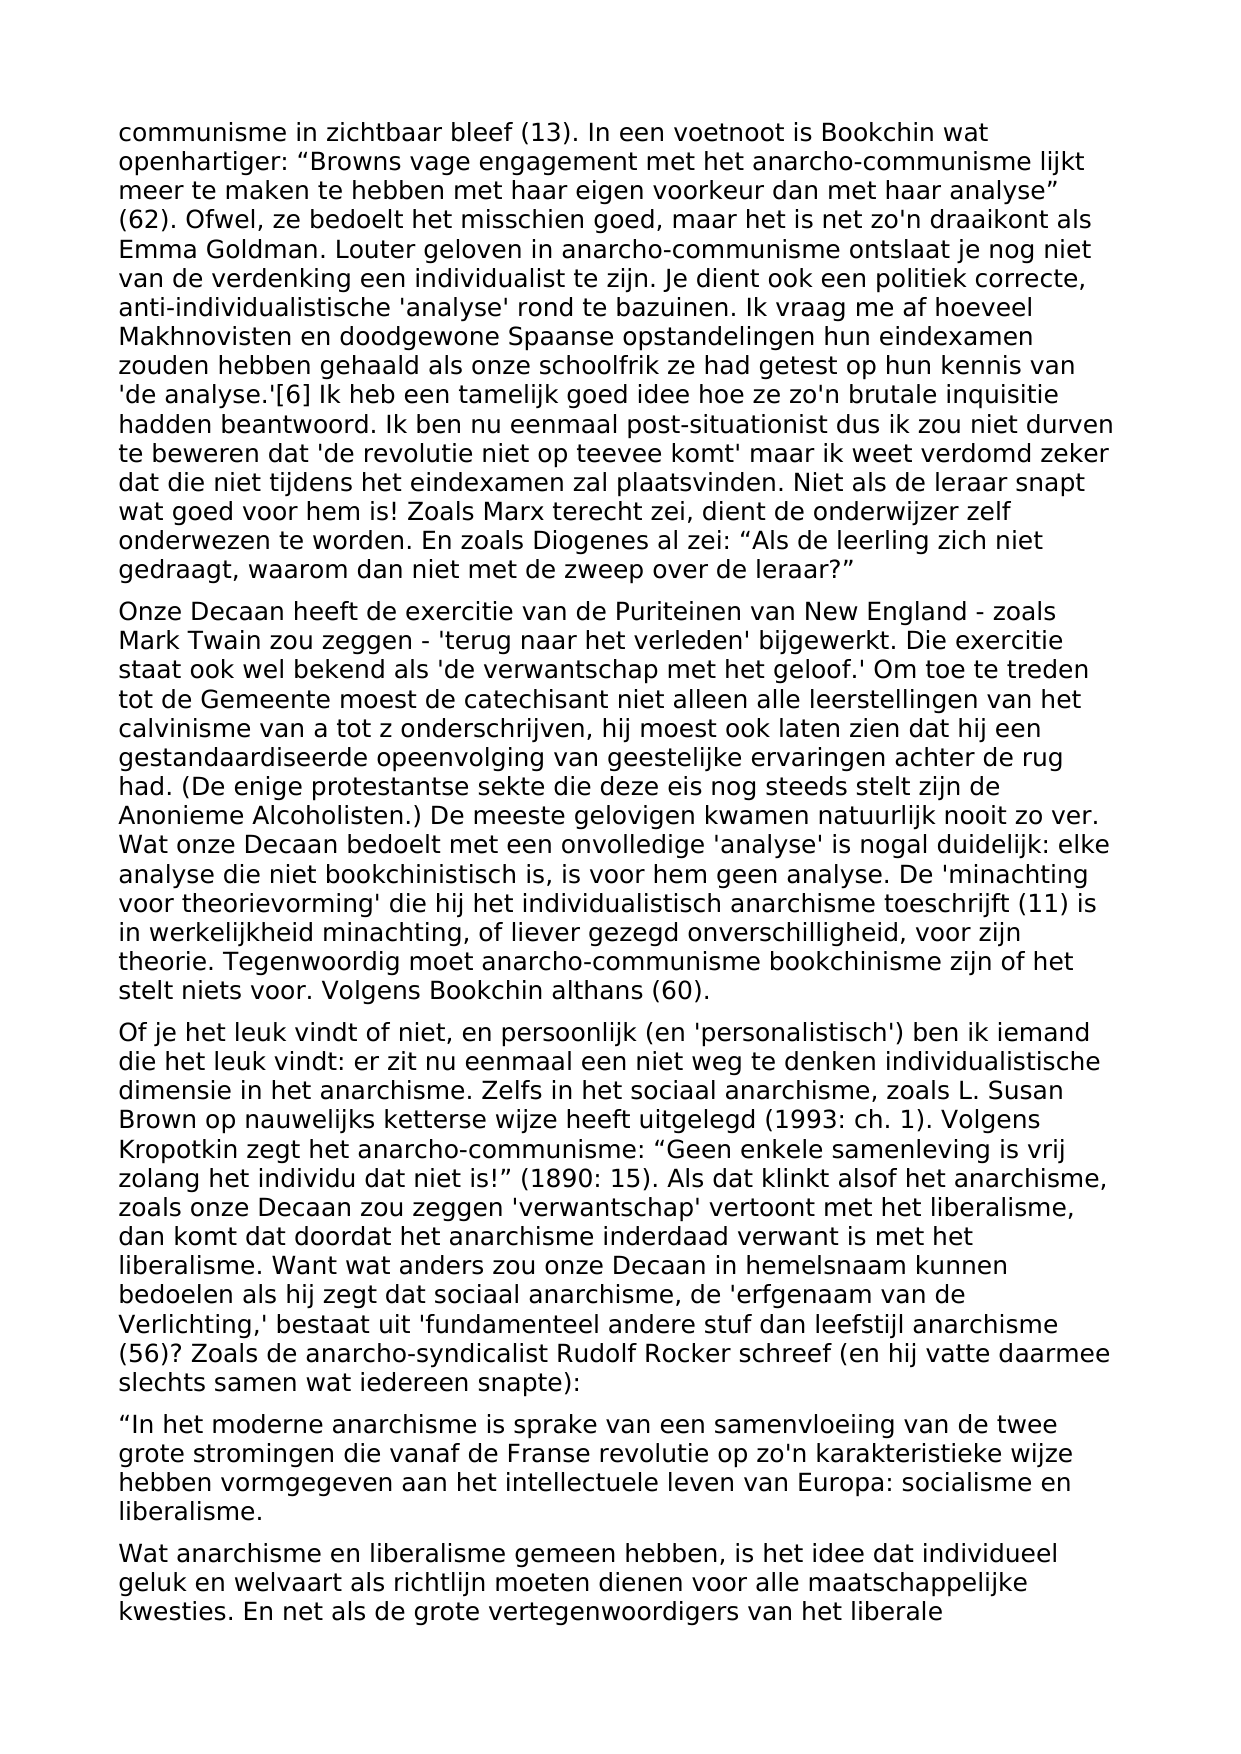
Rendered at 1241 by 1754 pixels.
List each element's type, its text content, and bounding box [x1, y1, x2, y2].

text “In het moderne anarchisme is sprake van een samenvloeiing van de twee grote stromingen die vanaf de Franse revolutie op zo'n karakteristieke wijze hebben vormgegeven aan het intellectuele leven van Europa: socialisme en liberalisme. [118, 1410, 1122, 1526]
text communisme in zichtbaar bleef (13). In een voetnoot is Bookchin wat openhartiger: “Browns vage engagement met het anarcho-communisme lijkt meer te maken te hebben met haar eigen voorkeur dan met haar analyse” (62). Ofwel, ze bedoelt het misschien goed, maar het is net zo'n draaikont als Emma Goldman. Louter geloven in anarcho-communisme ontslaat je nog niet van de verdenking een individualist te zijn. Je dient ook een politiek correcte, anti-individualistische 'analyse' rond te bazuinen. Ik vraag me af hoeveel Makhnovisten en doodgewone Spaanse opstandelingen hun eindexamen zouden hebben gehaald als onze schoolfrik ze had getest op hun kennis van 'de analyse.'[6] Ik heb een tamelijk goed idee hoe ze zo'n brutale inquisitie hadden beantwoord. Ik ben nu eenmaal post-situationist dus ik zou niet durven te beweren dat 'de revolutie niet op teevee komt' maar ik weet verdomd zeker dat die niet tijdens het eindexamen zal plaatsvinden. Niet als de leraar snapt wat goed voor hem is! Zoals Marx terecht zei, dient de onderwijzer zelf onderwezen te worden. En zoals Diogenes al zei: “Als de leerling zich niet gedraagt, waarom dan niet met de zweep over de leraar?” [118, 118, 1122, 585]
text Onze Decaan heeft de exercitie van de Puriteinen van New England - zoals Mark Twain zou zeggen - 'terug naar het verleden' bijgewerkt. Die exercitie staat ook wel bekend als 'de verwantschap met het geloof.' Om toe te treden tot de Gemeente moest de catechisant niet alleen alle leerstellingen van het calvinisme van a tot z onderschrijven, hij moest ook laten zien dat hij een gestandaardiseerde opeenvolging van geestelijke ervaringen achter de rug had. (De enige protestantse sekte die deze eis nog steeds stelt zijn de Anonieme Alcoholisten.) De meeste gelovigen kwamen natuurlijk nooit zo ver. Wat onze Decaan bedoelt met een onvolledige 'analyse' is nogal duidelijk: elke analyse die niet bookchinistisch is, is voor hem geen analyse. De 'minachting voor theorievorming' die hij het individualistisch anarchisme toeschrijft (11) is in werkelijkheid minachting, of liever gezegd onverschilligheid, voor zijn theorie. Tegenwoordig moet anarcho-communisme bookchinisme zijn of het stelt niets voor. Volgens Bookchin althans (60). [118, 597, 1122, 1006]
text Wat anarchisme en liberalisme gemeen hebben, is het idee dat individueel geluk en welvaart als richtlijn moeten dienen voor alle maatschappelijke kwesties. En net als de grote vertegenwoordigers van het liberale [118, 1539, 1122, 1626]
text Of je het leuk vindt of niet, en persoonlijk (en 'personalistisch') ben ik iemand die het leuk vindt: er zit nu eenmaal een niet weg te denken individualistische dimensie in het anarchisme. Zelfs in het sociaal anarchisme, zoals L. Susan Brown op nauwelijks ketterse wijze heeft uitgelegd (1993: ch. 1). Volgens Kropotkin zegt het anarcho-communisme: “Geen enkele samenleving is vrij zolang het individu dat niet is!” (1890: 15). Als dat klinkt alsof het anarchisme, zoals onze Decaan zou zeggen 'verwantschap' vertoont met het liberalisme, dan komt dat doordat het anarchisme inderdaad verwant is met het liberalisme. Want wat anders zou onze Decaan in hemelsnaam kunnen bedoelen als hij zegt dat sociaal anarchisme, de 'erfgenaam van de Verlichting,' bestaat uit 'fundamenteel andere stuf dan leefstijl anarchisme (56)? Zoals de anarcho-syndicalist Rudolf Rocker schreef (en hij vatte daarmee slechts samen wat iedereen snapte): [118, 1018, 1122, 1397]
